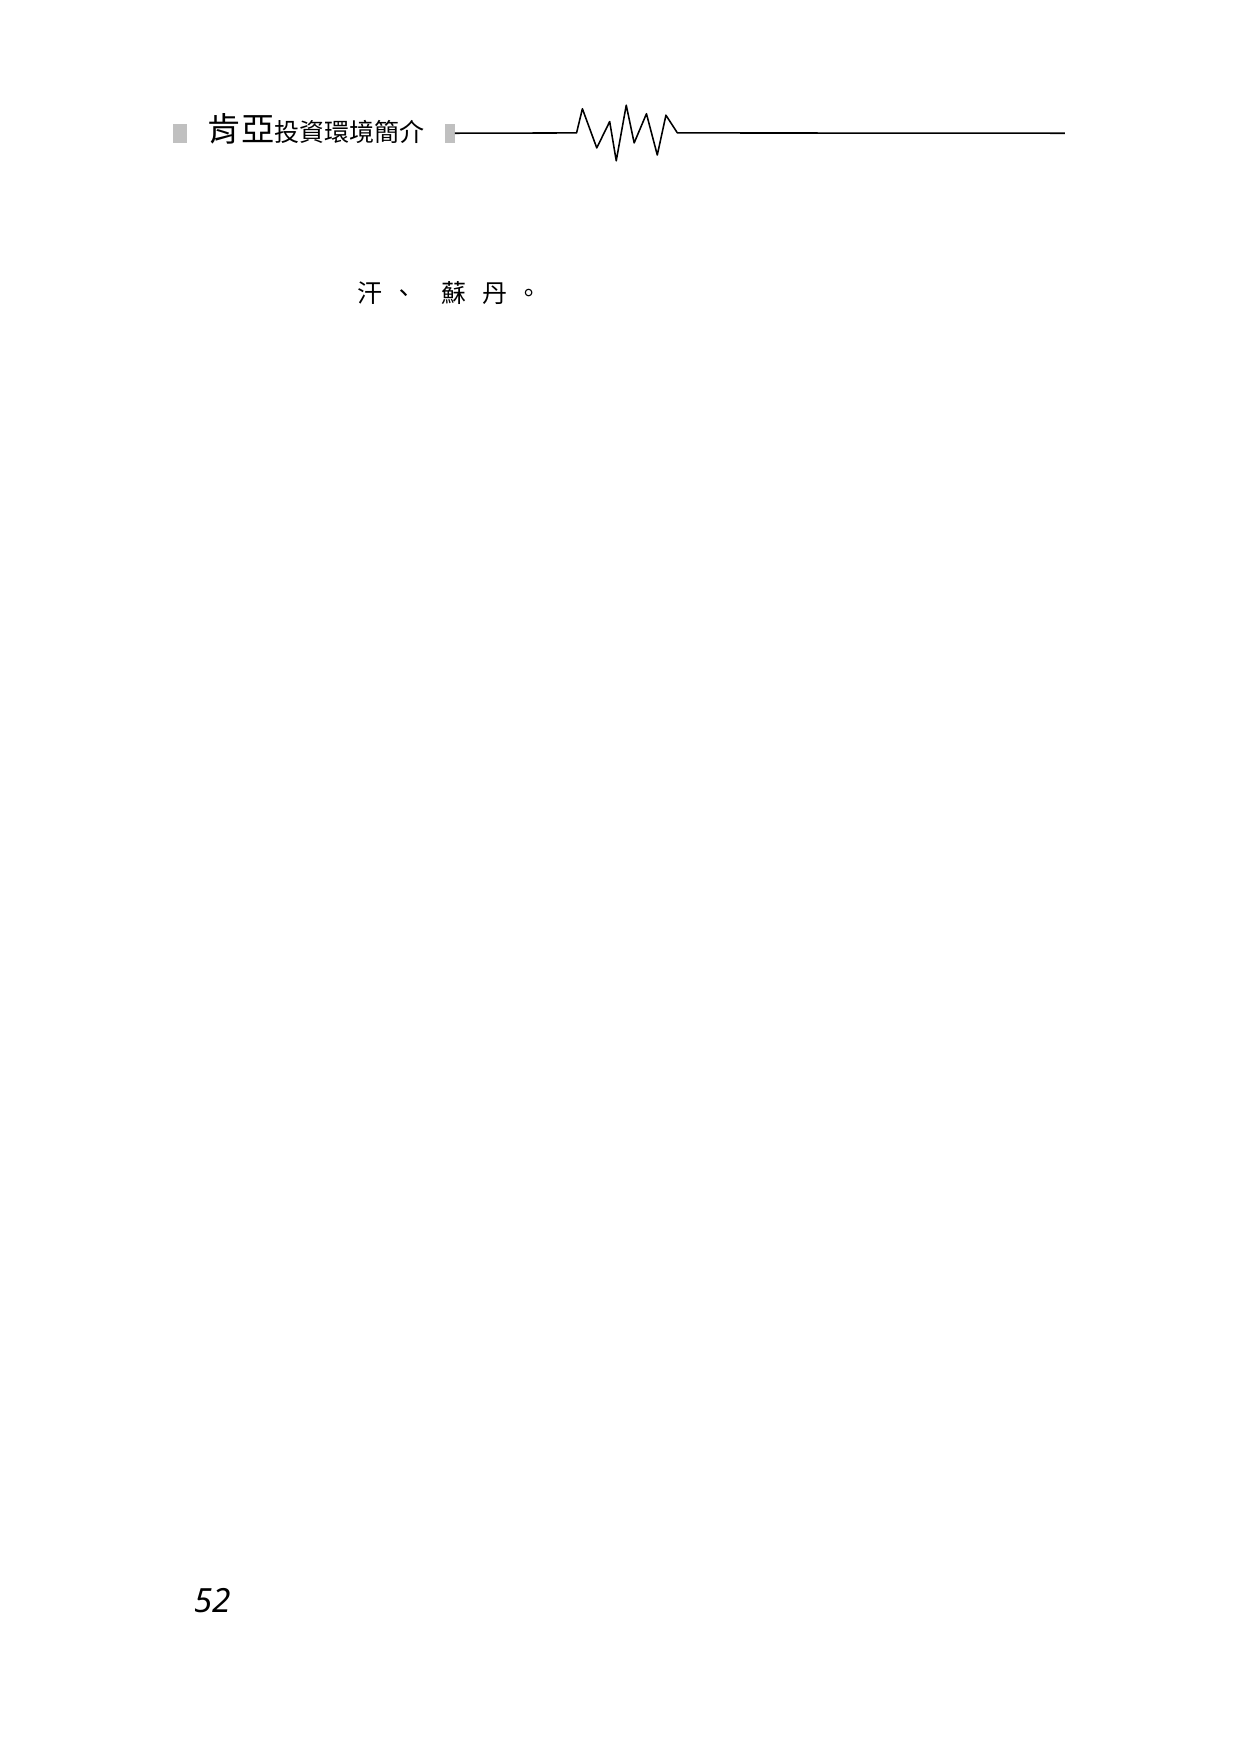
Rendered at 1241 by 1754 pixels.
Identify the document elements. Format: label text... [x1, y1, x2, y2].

text 汗、蘇丹。 [281, 250, 1058, 313]
